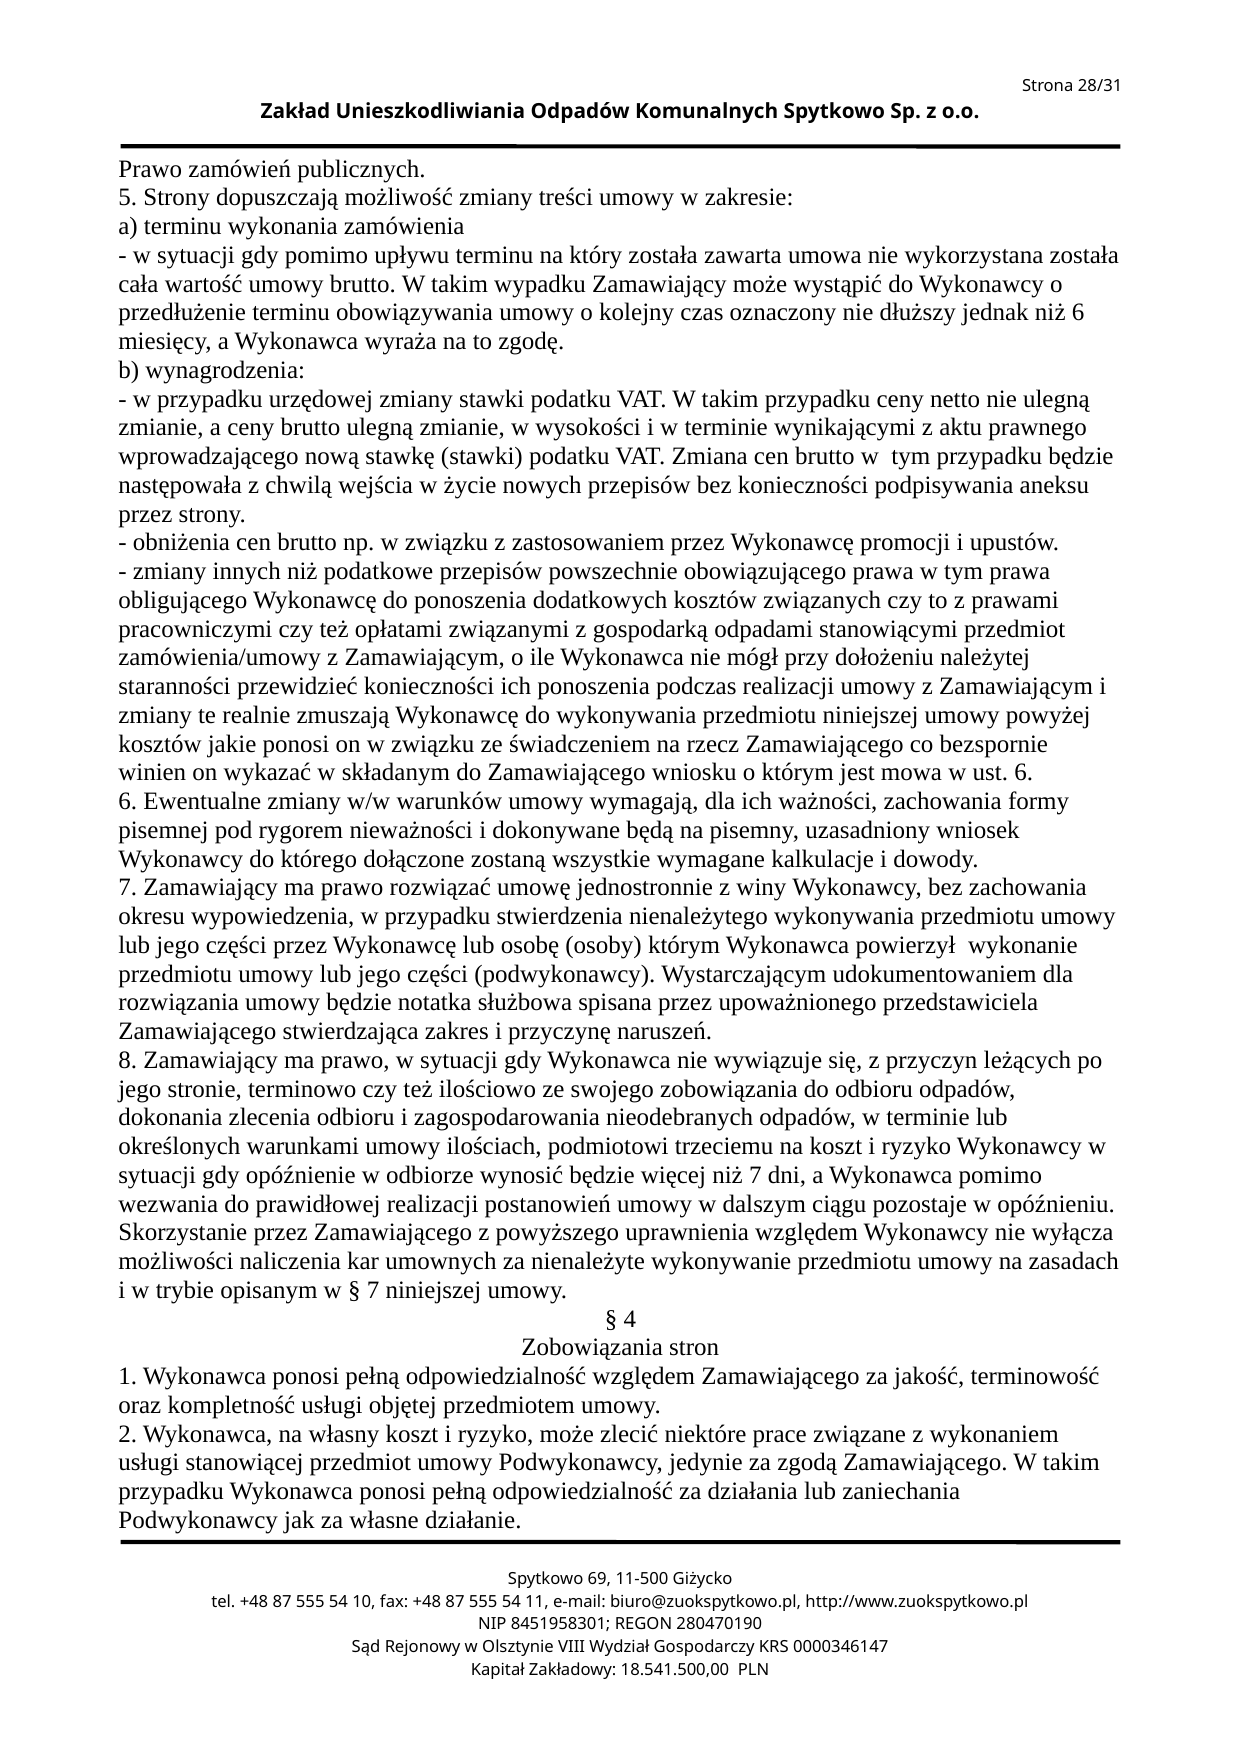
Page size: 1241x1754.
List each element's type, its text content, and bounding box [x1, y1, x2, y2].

text - zmiany innych niż podatkowe przepisów powszechnie obowiązującego prawa w tym prawa obligującego Wykonawcę do ponoszenia dodatkowych kosztów związanych czy to z prawami pracowniczymi czy też opłatami związanymi z gospodarką odpadami stanowiącymi przedmiot zamówienia/umowy z Zamawiającym, o ile Wykonawca nie mógł przy dołożeniu należytej staranności przewidzieć konieczności ich ponoszenia podczas realizacji umowy z Zamawiającym i zmiany te realnie zmuszają Wykonawcę do wykonywania przedmiotu niniejszej umowy powyżej kosztów jakie ponosi on w związku ze świadczeniem na rzecz Zamawiającego co bezspornie winien on wykazać w składanym do Zamawiającego wniosku o którym jest mowa w ust. 6. [118, 556, 1122, 786]
text a) terminu wykonania zamówienia [118, 211, 1122, 240]
text § 4 [118, 1304, 1122, 1332]
text 5. Strony dopuszczają możliwość zmiany treści umowy w zakresie: [118, 182, 1122, 211]
text 2. Wykonawca, na własny koszt i ryzyko, może zlecić niektóre prace związane z wykonaniem usługi stanowiącej przedmiot umowy Podwykonawcy, jedynie za zgodą Zamawiającego. W takim przypadku Wykonawca ponosi pełną odpowiedzialność za działania lub zaniechania Podwykonawcy jak za własne działanie. [118, 1419, 1122, 1534]
text b) wynagrodzenia: [118, 355, 1122, 384]
text Zobowiązania stron [118, 1332, 1122, 1361]
text 6. Ewentualne zmiany w/w warunków umowy wymagają, dla ich ważności, zachowania formy pisemnej pod rygorem nieważności i dokonywane będą na pisemny, uzasadniony wniosek Wykonawcy do którego dołączone zostaną wszystkie wymagane kalkulacje i dowody. [118, 786, 1122, 872]
text 1. Wykonawca ponosi pełną odpowiedzialność względem Zamawiającego za jakość, terminowość oraz kompletność usługi objętej przedmiotem umowy. [118, 1361, 1122, 1419]
text - w sytuacji gdy pomimo upływu terminu na który została zawarta umowa nie wykorzystana została cała wartość umowy brutto. W takim wypadku Zamawiający może wystąpić do Wykonawcy o przedłużenie terminu obowiązywania umowy o kolejny czas oznaczony nie dłuższy jednak niż 6 miesięcy, a Wykonawca wyraża na to zgodę. [118, 240, 1122, 355]
text 7. Zamawiający ma prawo rozwiązać umowę jednostronnie z winy Wykonawcy, bez zachowania okresu wypowiedzenia, w przypadku stwierdzenia nienależytego wykonywania przedmiotu umowy lub jego części przez Wykonawcę lub osobę (osoby) którym Wykonawca powierzył wykonanie przedmiotu umowy lub jego części (podwykonawcy). Wystarczającym udokumentowaniem dla rozwiązania umowy będzie notatka służbowa spisana przez upoważnionego przedstawiciela Zamawiającego stwierdzająca zakres i przyczynę naruszeń. [118, 872, 1122, 1045]
text 8. Zamawiający ma prawo, w sytuacji gdy Wykonawca nie wywiązuje się, z przyczyn leżących po jego stronie, terminowo czy też ilościowo ze swojego zobowiązania do odbioru odpadów, dokonania zlecenia odbioru i zagospodarowania nieodebranych odpadów, w terminie lub określonych warunkami umowy ilościach, podmiotowi trzeciemu na koszt i ryzyko Wykonawcy w sytuacji gdy opóźnienie w odbiorze wynosić będzie więcej niż 7 dni, a Wykonawca pomimo wezwania do prawidłowej realizacji postanowień umowy w dalszym ciągu pozostaje w opóźnieniu. Skorzystanie przez Zamawiającego z powyższego uprawnienia względem Wykonawcy nie wyłącza możliwości naliczenia kar umownych za nienależyte wykonywanie przedmiotu umowy na zasadach i w trybie opisanym w § 7 niniejszej umowy. [118, 1045, 1122, 1304]
text Prawo zamówień publicznych. [118, 154, 1122, 182]
text - w przypadku urzędowej zmiany stawki podatku VAT. W takim przypadku ceny netto nie ulegną zmianie, a ceny brutto ulegną zmianie, w wysokości i w terminie wynikającymi z aktu prawnego wprowadzającego nową stawkę (stawki) podatku VAT. Zmiana cen brutto w tym przypadku będzie następowała z chwilą wejścia w życie nowych przepisów bez konieczności podpisywania aneksu przez strony. [118, 384, 1122, 527]
text - obniżenia cen brutto np. w związku z zastosowaniem przez Wykonawcę promocji i upustów. [118, 527, 1122, 556]
